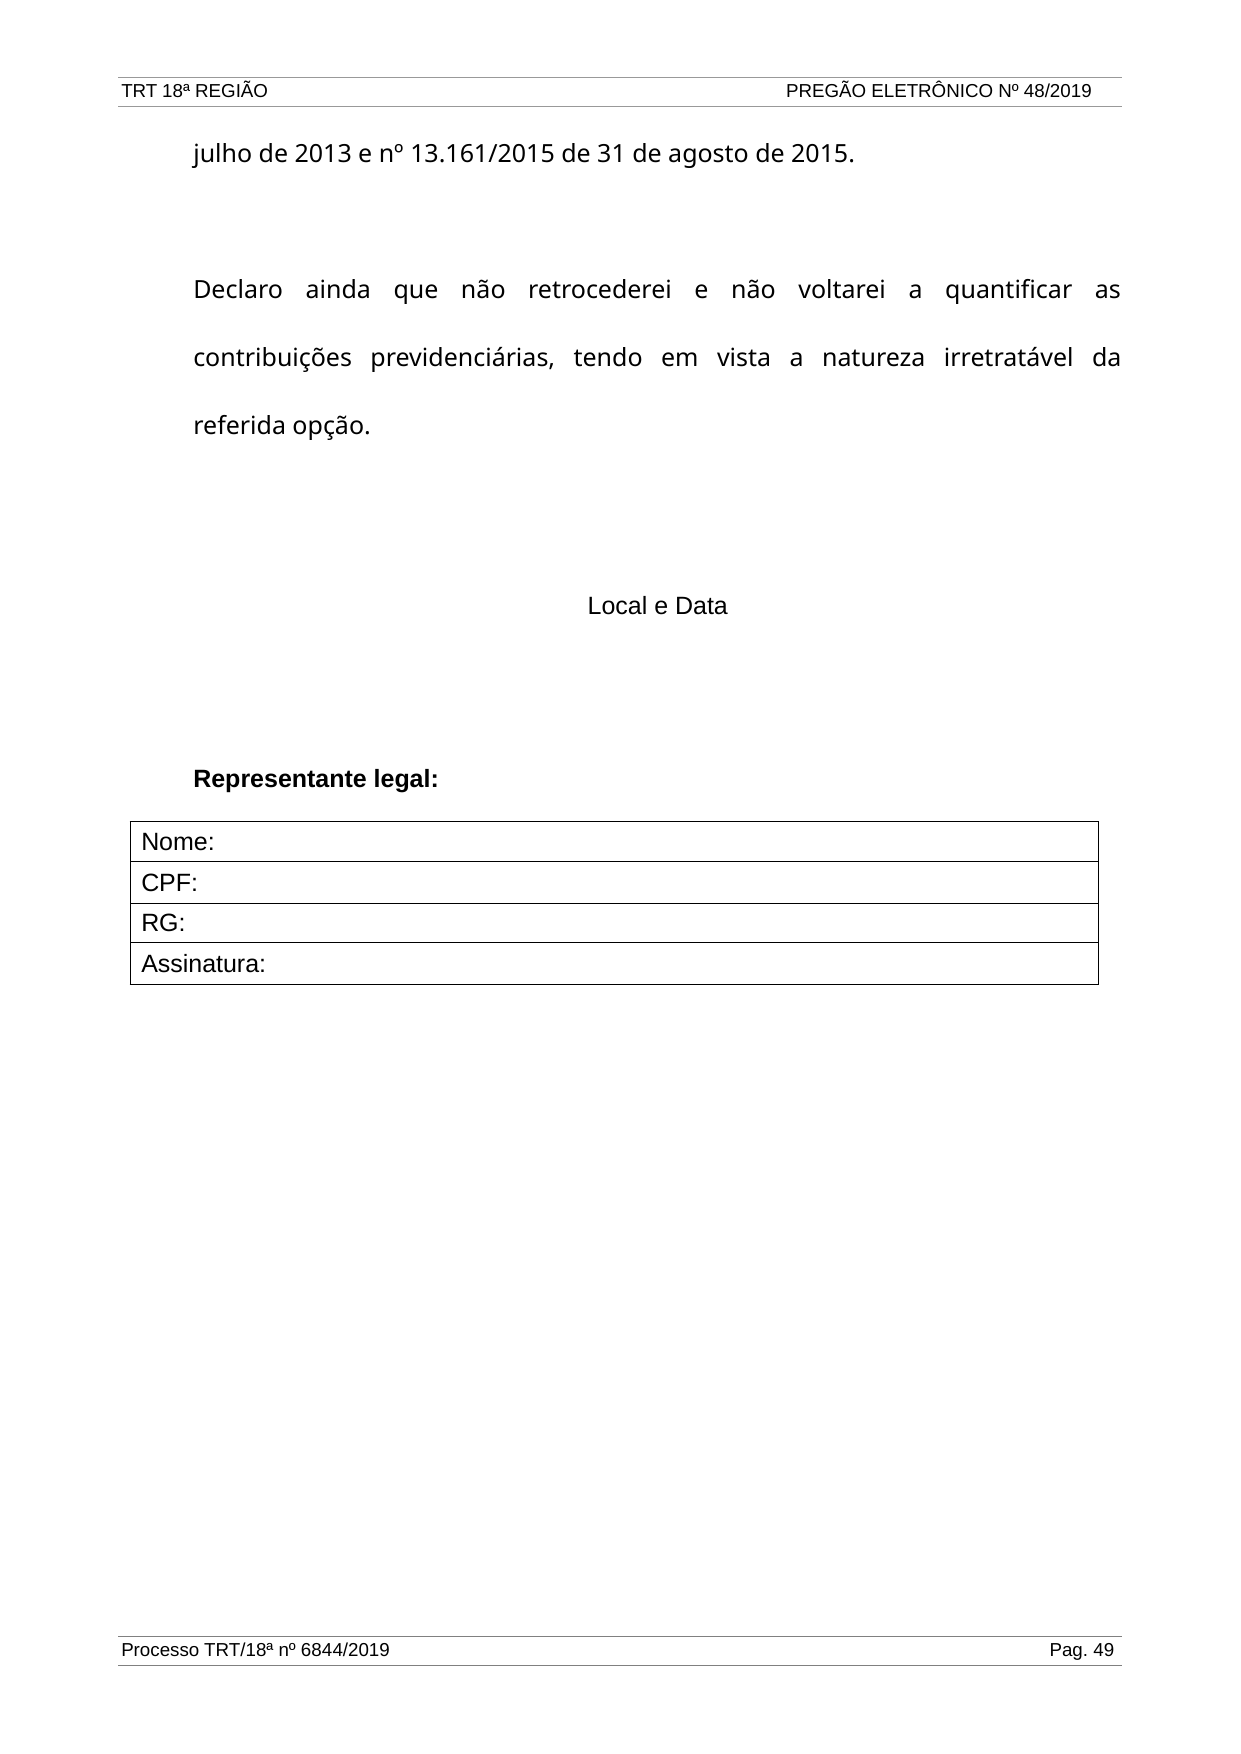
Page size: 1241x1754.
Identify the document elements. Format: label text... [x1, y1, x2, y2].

table_cell Assinatura: [131, 943, 1098, 984]
text Declaro ainda que não retrocederei e não voltarei a quantificar as contribuições previdenciárias, tendo em vista a natureza irretratável da referida opção. [193, 272, 1122, 442]
table_header Nome: [131, 822, 1098, 861]
text Local e Data [193, 591, 1122, 620]
text Representante legal: [193, 764, 1122, 792]
table_cell CPF: [131, 862, 1098, 902]
text julho de 2013 e nº 13.161/2015 de 31 de agosto de 2015. [193, 136, 1122, 169]
table_cell RG: [131, 904, 1098, 942]
